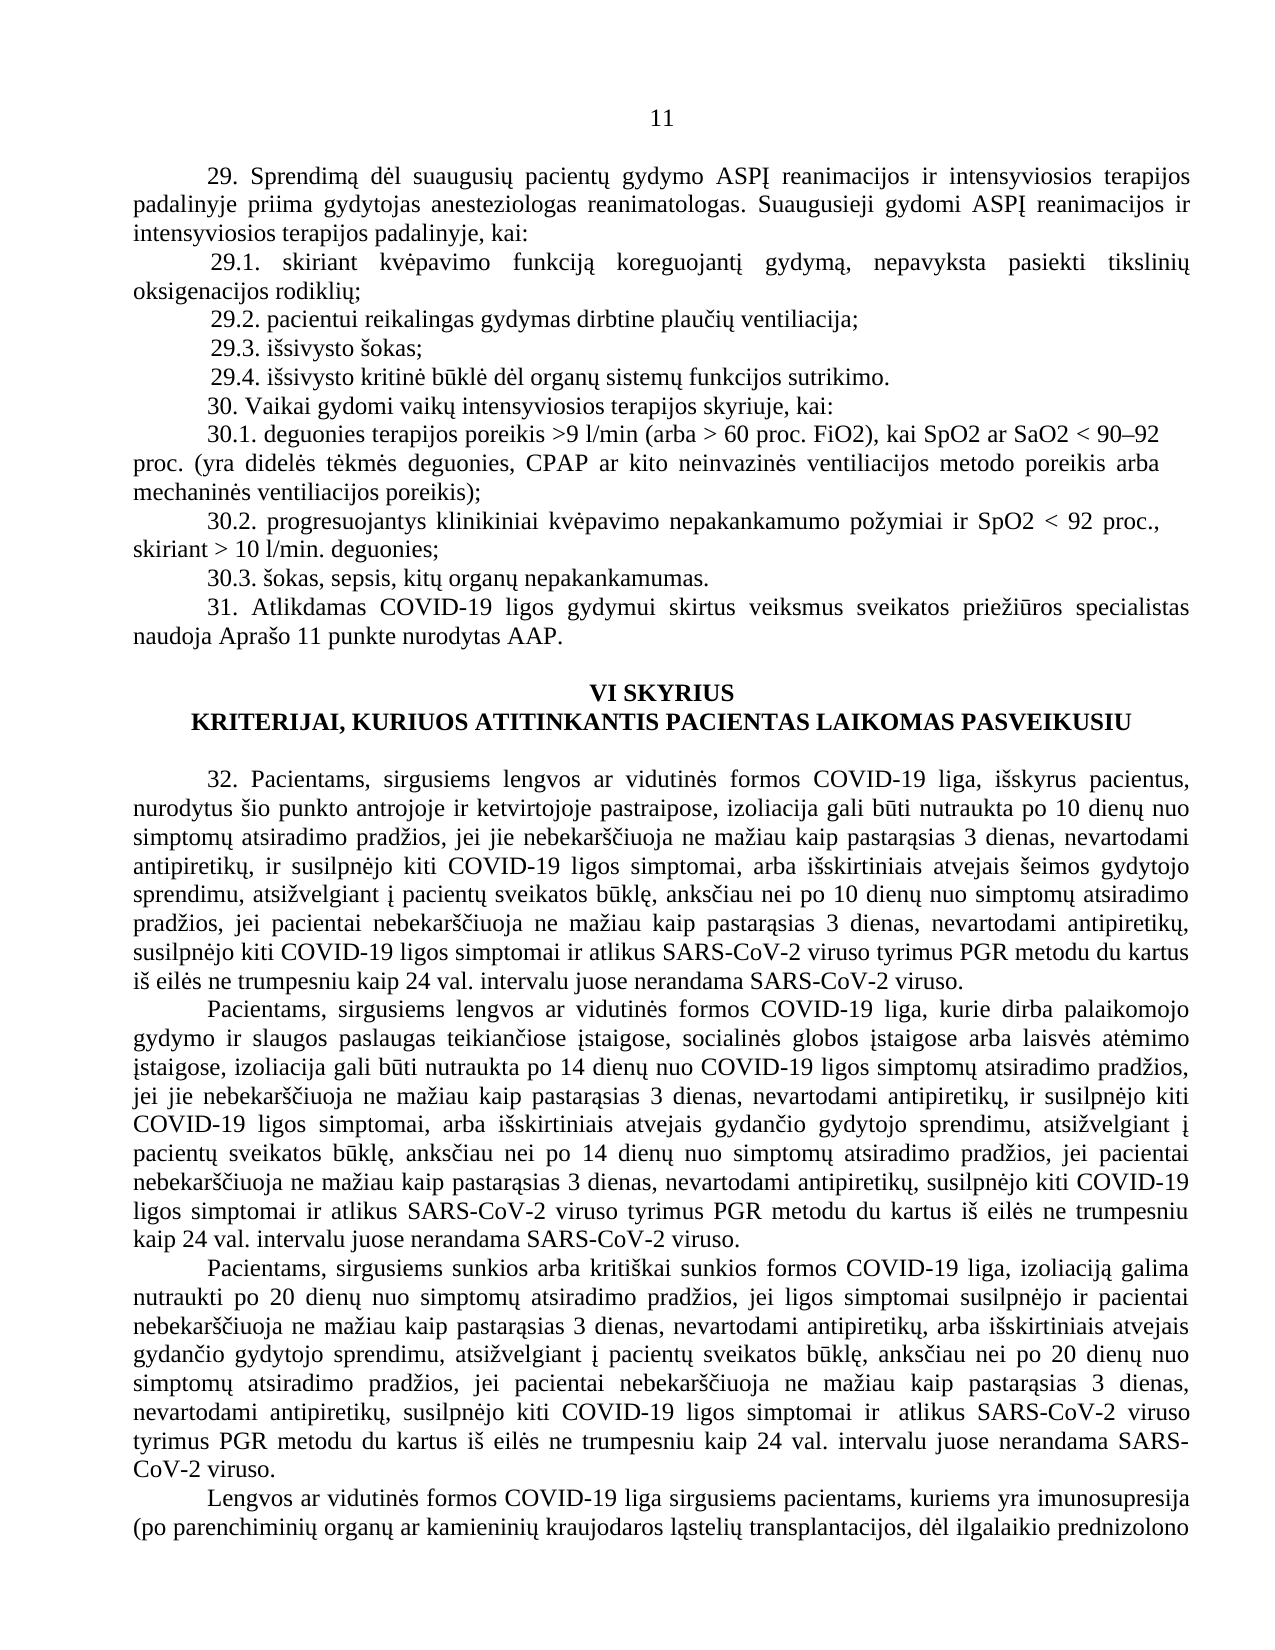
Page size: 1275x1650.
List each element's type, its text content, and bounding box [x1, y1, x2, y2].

text 31. Atlikdamas COVID-19 ligos gydymui skirtus veiksmus sveikatos priežiūros specialistas naudoja Aprašo 11 punkte nurodytas AAP. [133, 592, 1191, 649]
text Lengvos ar vidutinės formos COVID-19 liga sirgusiems pacientams, kuriems yra imunosupresija (po parenchiminių organų ar kamieninių kraujodaros ląstelių transplantacijos, dėl ilgalaikio prednizolono [133, 1483, 1191, 1541]
text 30. Vaikai gydomi vaikų intensyviosios terapijos skyriuje, kai: [133, 391, 1161, 419]
text VI SKYRIUS [133, 678, 1191, 707]
text 29.1. skiriant kvėpavimo funkciją koreguojantį gydymą, nepavyksta pasiekti tikslinių oksigenacijos rodiklių; [133, 247, 1191, 304]
text 30.3. šokas, sepsis, kitų organų nepakankamumas. [133, 563, 1161, 592]
text 32. Pacientams, sirgusiems lengvos ar vidutinės formos COVID-19 liga, išskyrus pacientus, nurodytus šio punkto antrojoje ir ketvirtojoje pastraipose, izoliacija gali būti nutraukta po 10 dienų nuo simptomų atsiradimo pradžios, jei jie nebekarščiuoja ne mažiau kaip pastarąsias 3 dienas, nevartodami antipiretikų, ir susilpnėjo kiti COVID-19 ligos simptomai, arba išskirtiniais atvejais šeimos gydytojo sprendimu, atsižvelgiant į pacientų sveikatos būklę, anksčiau nei po 10 dienų nuo simptomų atsiradimo pradžios, jei pacientai nebekarščiuoja ne mažiau kaip pastarąsias 3 dienas, nevartodami antipiretikų, susilpnėjo kiti COVID-19 ligos simptomai ir atlikus SARS-CoV-2 viruso tyrimus PGR metodu du kartus iš eilės ne trumpesniu kaip 24 val. intervalu juose nerandama SARS-CoV-2 viruso. [133, 764, 1191, 994]
text 29.2. pacientui reikalingas gydymas dirbtine plaučių ventiliacija; [133, 304, 1191, 333]
text Pacientams, sirgusiems sunkios arba kritiškai sunkios formos COVID-19 liga, izoliaciją galima nutraukti po 20 dienų nuo simptomų atsiradimo pradžios, jei ligos simptomai susilpnėjo ir pacientai nebekarščiuoja ne mažiau kaip pastarąsias 3 dienas, nevartodami antipiretikų, arba išskirtiniais atvejais gydančio gydytojo sprendimu, atsižvelgiant į pacientų sveikatos būklę, anksčiau nei po 20 dienų nuo simptomų atsiradimo pradžios, jei pacientai nebekarščiuoja ne mažiau kaip pastarąsias 3 dienas, nevartodami antipiretikų, susilpnėjo kiti COVID-19 ligos simptomai ir atlikus SARS-CoV-2 viruso tyrimus PGR metodu du kartus iš eilės ne trumpesniu kaip 24 val. intervalu juose nerandama SARS-CoV-2 viruso. [133, 1253, 1191, 1483]
text 30.2. progresuojantys klinikiniai kvėpavimo nepakankamumo požymiai ir SpO2 < 92 proc., skiriant > 10 l/min. deguonies; [133, 506, 1161, 563]
text Pacientams, sirgusiems lengvos ar vidutinės formos COVID-19 liga, kurie dirba palaikomojo gydymo ir slaugos paslaugas teikiančiose įstaigose, socialinės globos įstaigose arba laisvės atėmimo įstaigose, izoliacija gali būti nutraukta po 14 dienų nuo COVID-19 ligos simptomų atsiradimo pradžios, jei jie nebekarščiuoja ne mažiau kaip pastarąsias 3 dienas, nevartodami antipiretikų, ir susilpnėjo kiti COVID-19 ligos simptomai, arba išskirtiniais atvejais gydančio gydytojo sprendimu, atsižvelgiant į pacientų sveikatos būklę, anksčiau nei po 14 dienų nuo simptomų atsiradimo pradžios, jei pacientai nebekarščiuoja ne mažiau kaip pastarąsias 3 dienas, nevartodami antipiretikų, susilpnėjo kiti COVID-19 ligos simptomai ir atlikus SARS-CoV-2 viruso tyrimus PGR metodu du kartus iš eilės ne trumpesniu kaip 24 val. intervalu juose nerandama SARS-CoV-2 viruso. [133, 994, 1191, 1253]
text 30.1. deguonies terapijos poreikis >9 l/min (arba > 60 proc. FiO2), kai SpO2 ar SaO2 < 90–92 proc. (yra didelės tėkmės deguonies, CPAP ar kito neinvazinės ventiliacijos metodo poreikis arba mechaninės ventiliacijos poreikis); [133, 419, 1161, 506]
text 29. Sprendimą dėl suaugusių pacientų gydymo ASPĮ reanimacijos ir intensyviosios terapijos padalinyje priima gydytojas anesteziologas reanimatologas. Suaugusieji gydomi ASPĮ reanimacijos ir intensyviosios terapijos padalinyje, kai: [133, 161, 1191, 247]
text 29.4. išsivysto kritinė būklė dėl organų sistemų funkcijos sutrikimo. [133, 362, 1191, 391]
text KRITERIJAI, KURIUOS ATITINKANTIS PACIENTAS LAIKOMAS PASVEIKUSIU [133, 707, 1191, 736]
text 29.3. išsivysto šokas; [133, 333, 1191, 362]
